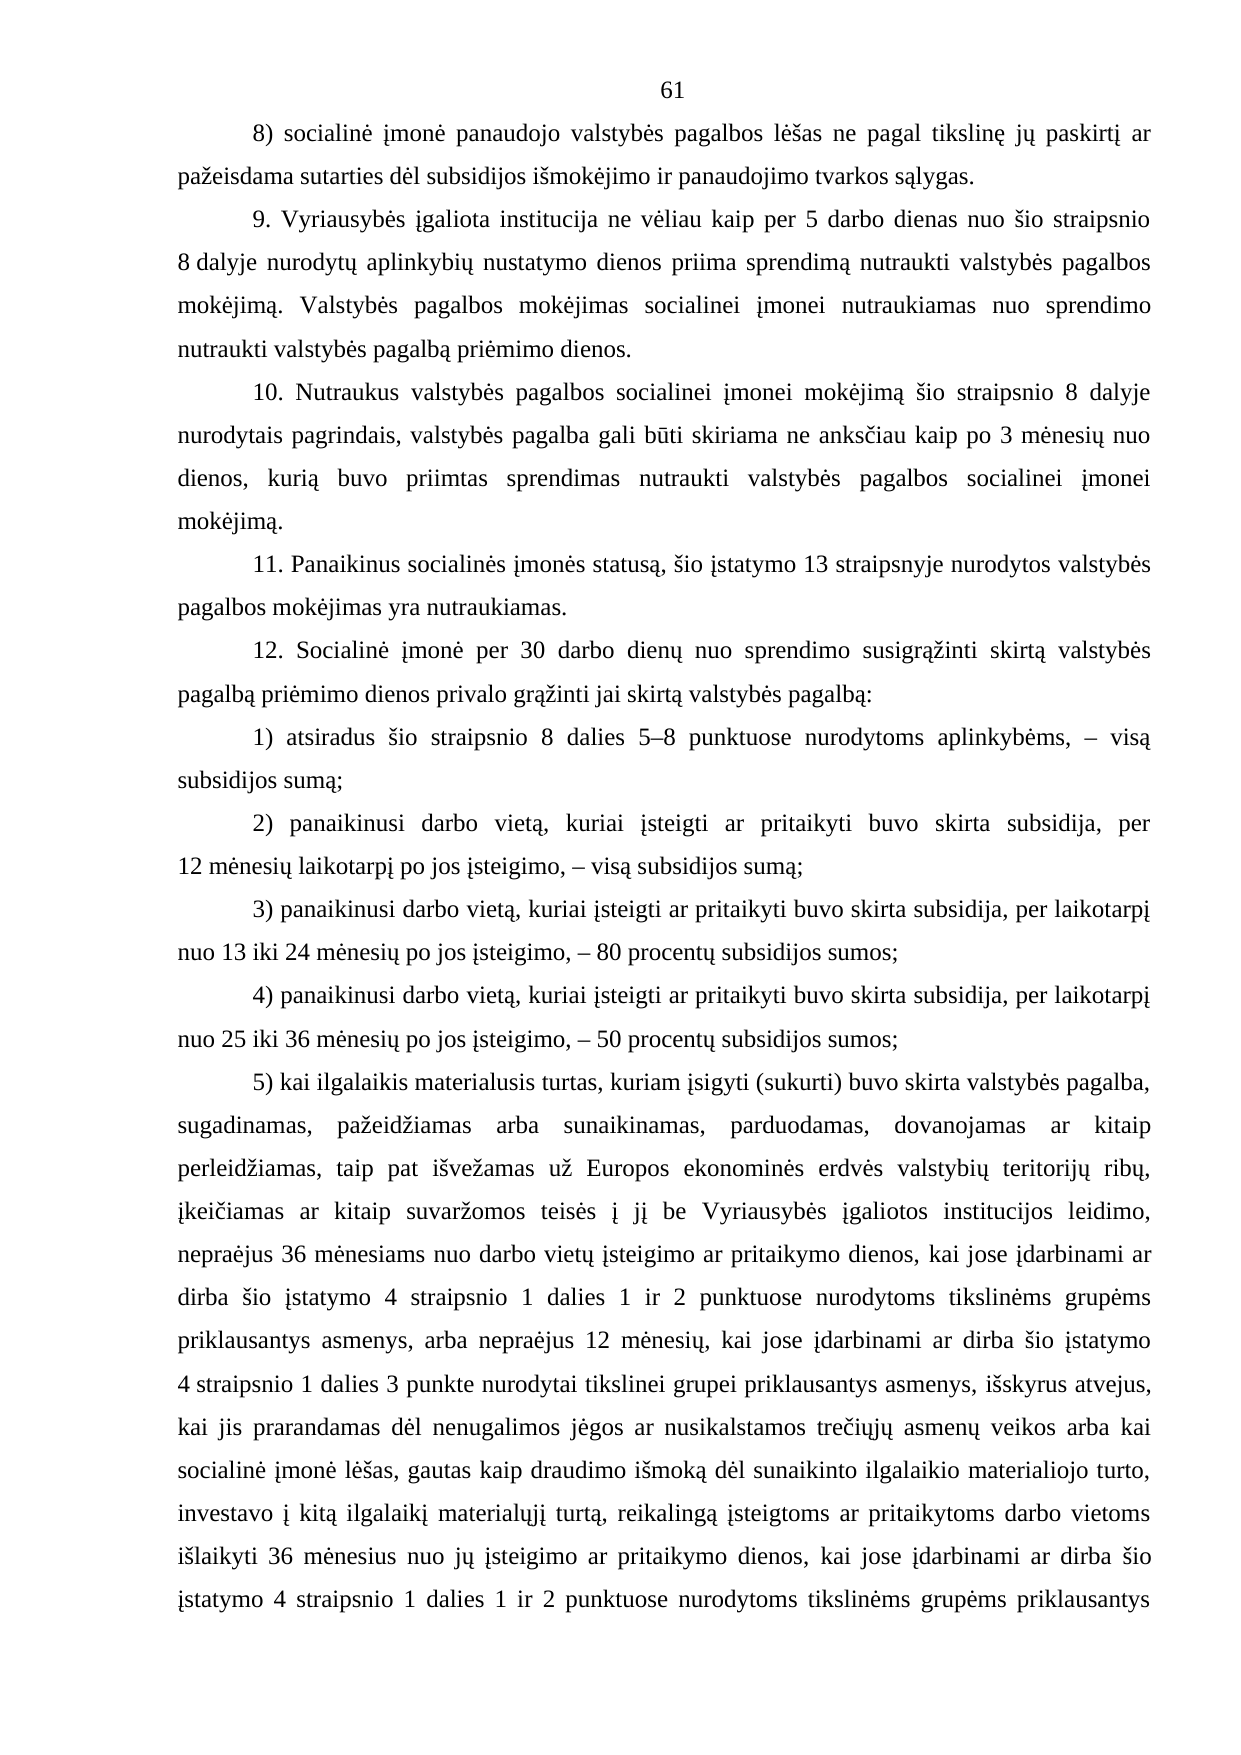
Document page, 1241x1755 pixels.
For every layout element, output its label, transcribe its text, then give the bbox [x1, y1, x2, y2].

text 11. Panaikinus socialinės įmonės statusą, šio įstatymo 13 straipsnyje nurodytos valstybės pagalbos mokėjimas yra nutraukiamas. [177, 549, 1152, 621]
text 8) socialinė įmonė panaudojo valstybės pagalbos lėšas ne pagal tikslinę jų paskirtį ar pažeisdama sutarties dėl subsidijos išmokėjimo ir panaudojimo tvarkos sąlygas. [177, 118, 1152, 190]
text 12. Socialinė įmonė per 30 darbo dienų nuo sprendimo susigrąžinti skirtą valstybės pagalbą priėmimo dienos privalo grąžinti jai skirtą valstybės pagalbą: [177, 636, 1152, 707]
text 3) panaikinusi darbo vietą, kuriai įsteigti ar pritaikyti buvo skirta subsidija, per laikotarpį nuo 13 iki 24 mėnesių po jos įsteigimo, – 80 procentų subsidijos sumos; [177, 894, 1152, 966]
text 2) panaikinusi darbo vietą, kuriai įsteigti ar pritaikyti buvo skirta subsidija, per 12 mėnesių laikotarpį po jos įsteigimo, – visą subsidijos sumą; [177, 808, 1152, 880]
text 9. Vyriausybės įgaliota institucija ne vėliau kaip per 5 darbo dienas nuo šio straipsnio 8 dalyje nurodytų aplinkybių nustatymo dienos priima sprendimą nutraukti valstybės pagalbos mokėjimą. Valstybės pagalbos mokėjimas socialinei įmonei nutraukiamas nuo sprendimo nutraukti valstybės pagalbą priėmimo dienos. [177, 204, 1152, 362]
text 10. Nutraukus valstybės pagalbos socialinei įmonei mokėjimą šio straipsnio 8 dalyje nurodytais pagrindais, valstybės pagalba gali būti skiriama ne anksčiau kaip po 3 mėnesių nuo dienos, kurią buvo priimtas sprendimas nutraukti valstybės pagalbos socialinei įmonei mokėjimą. [177, 377, 1152, 535]
text 5) kai ilgalaikis materialusis turtas, kuriam įsigyti (sukurti) buvo skirta valstybės pagalba, sugadinamas, pažeidžiamas arba sunaikinamas, parduodamas, dovanojamas ar kitaip perleidžiamas, taip pat išvežamas už Europos ekonominės erdvės valstybių teritorijų ribų, įkeičiamas ar kitaip suvaržomos teisės į jį be Vyriausybės įgaliotos institucijos leidimo, nepraėjus 36 mėnesiams nuo darbo vietų įsteigimo ar pritaikymo dienos, kai jose įdarbinami ar dirba šio įstatymo 4 straipsnio 1 dalies 1 ir 2 punktuose nurodytoms tikslinėms grupėms priklausantys asmenys, arba nepraėjus 12 mėnesių, kai jose įdarbinami ar dirba šio įstatymo 4 straipsnio 1 dalies 3 punkte nurodytai tikslinei grupei priklausantys asmenys, išskyrus atvejus, kai jis prarandamas dėl nenugalimos jėgos ar nusikalstamos trečiųjų asmenų veikos arba kai socialinė įmonė lėšas, gautas kaip draudimo išmoką dėl sunaikinto ilgalaikio materialiojo turto, investavo į kitą ilgalaikį materialųjį turtą, reikalingą įsteigtoms ar pritaikytoms darbo vietoms išlaikyti 36 mėnesius nuo jų įsteigimo ar pritaikymo dienos, kai jose įdarbinami ar dirba šio įstatymo 4 straipsnio 1 dalies 1 ir 2 punktuose nurodytoms tikslinėms grupėms priklausantys [177, 1067, 1152, 1613]
text 4) panaikinusi darbo vietą, kuriai įsteigti ar pritaikyti buvo skirta subsidija, per laikotarpį nuo 25 iki 36 mėnesių po jos įsteigimo, – 50 procentų subsidijos sumos; [177, 981, 1152, 1052]
text 1) atsiradus šio straipsnio 8 dalies 5–8 punktuose nurodytoms aplinkybėms, – visą subsidijos sumą; [177, 722, 1152, 794]
